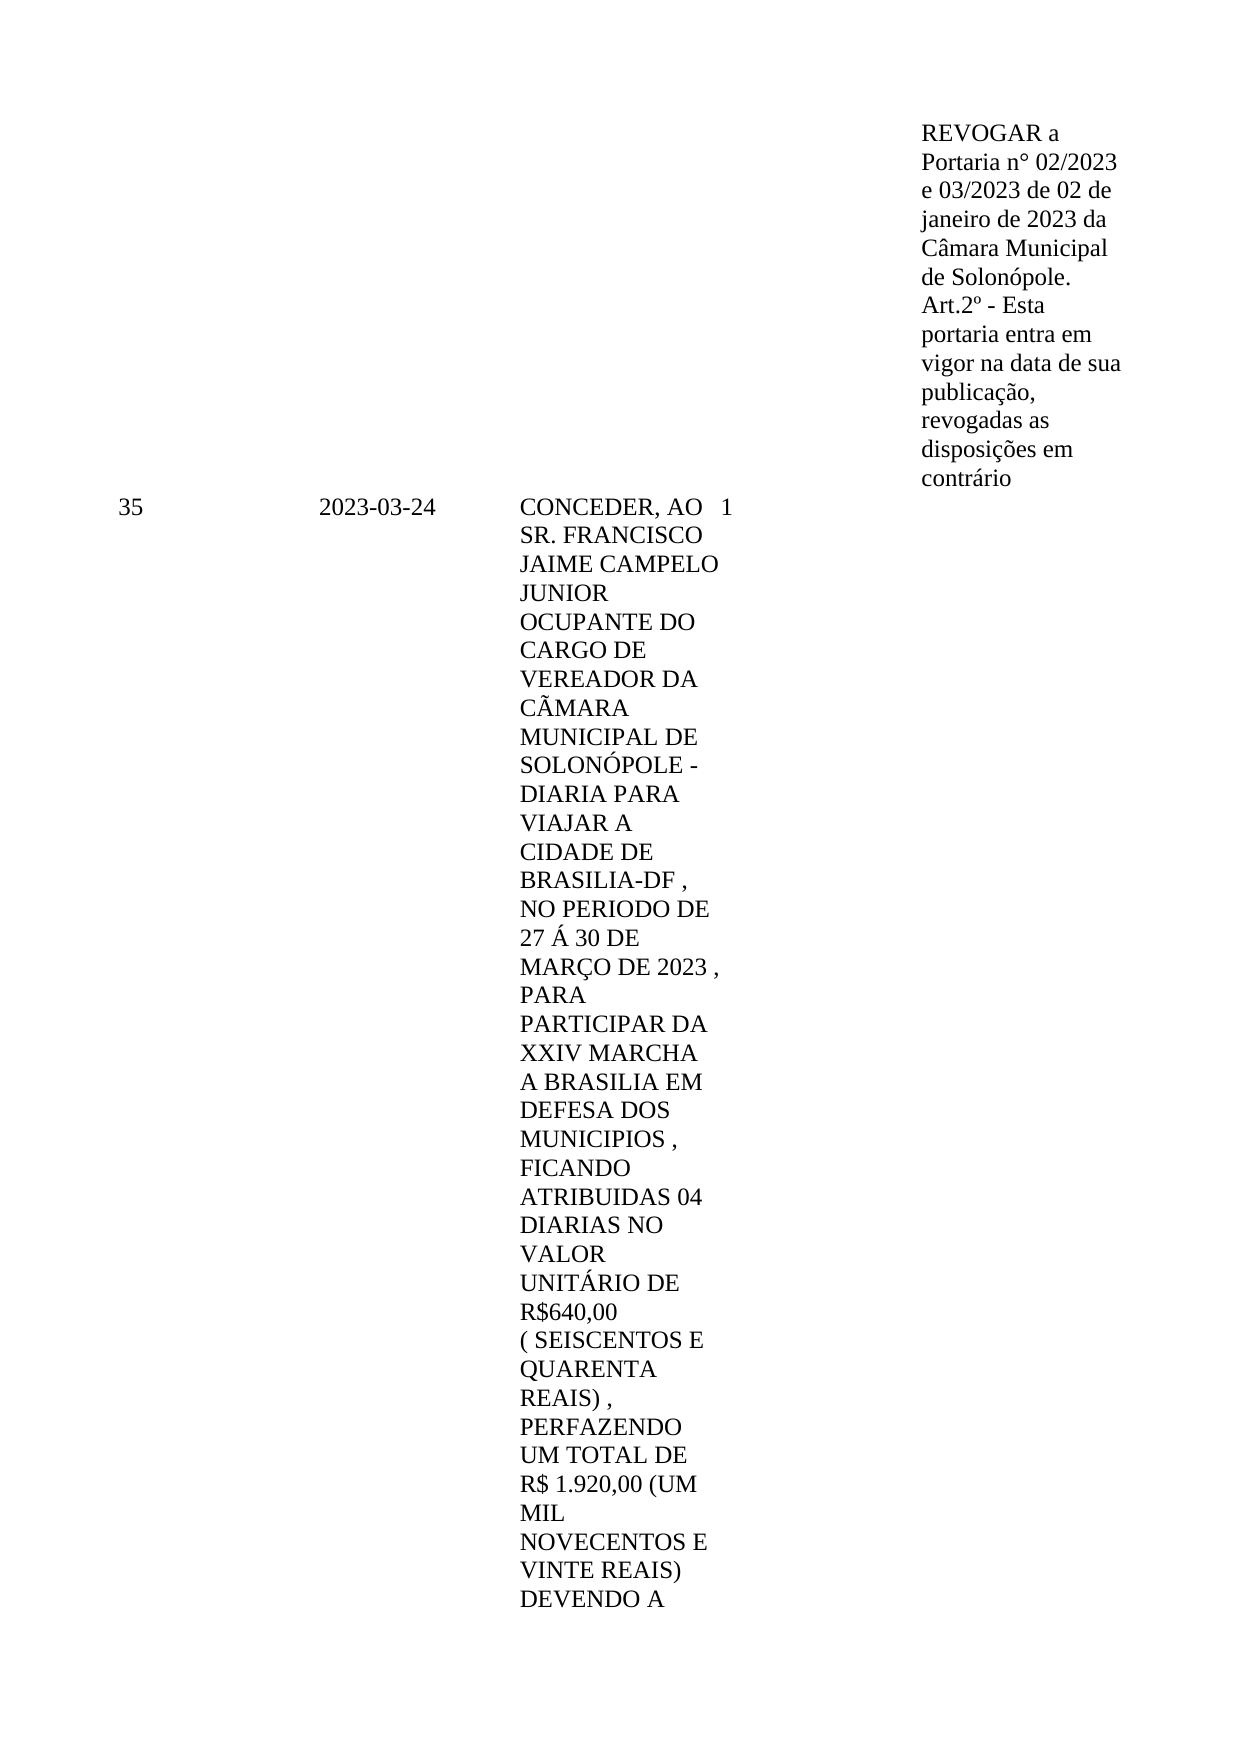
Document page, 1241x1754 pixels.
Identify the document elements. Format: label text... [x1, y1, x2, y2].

table_cell 1 [720, 492, 921, 1613]
table_cell - REVOGAR a Portaria n° 02/2023 e 03/2023 de 02 de janeiro de 2023 da Câmara Municipal de Solonópole. Art.2º - Esta portaria entra em vigor na data de sua publicação, revogadas as disposições em contrário [921, 118, 1122, 492]
table_cell [319, 118, 519, 492]
table_cell CONCEDER, AO SR. FRANCISCO JAIME CAMPELO JUNIOR OCUPANTE DO CARGO DE VEREADOR DA CÃMARA MUNICIPAL DE SOLONÓPOLE - DIARIA PARA VIAJAR A CIDADE DE BRASILIA-DF , NO PERIODO DE 27 Á 30 DE MARÇO DE 2023 , PARA PARTICIPAR DA XXIV MARCHA A BRASILIA EM DEFESA DOS MUNICIPIOS , FICANDO ATRIBUIDAS 04 DIARIAS NO VALOR UNITÁRIO DE R$640,00 ( SEISCENTOS E QUARENTA REAIS) , PERFAZENDO UM TOTAL DE R$ 1.920,00 (UM MIL NOVECENTOS E VINTE REAIS) DEVENDO A [520, 492, 720, 1613]
table_cell [118, 118, 319, 492]
table_cell [720, 118, 921, 492]
table_cell [921, 492, 1122, 1613]
table_cell 2023-03-24 [319, 492, 519, 1613]
table_cell 35 [118, 492, 319, 1613]
table_cell [520, 118, 720, 492]
